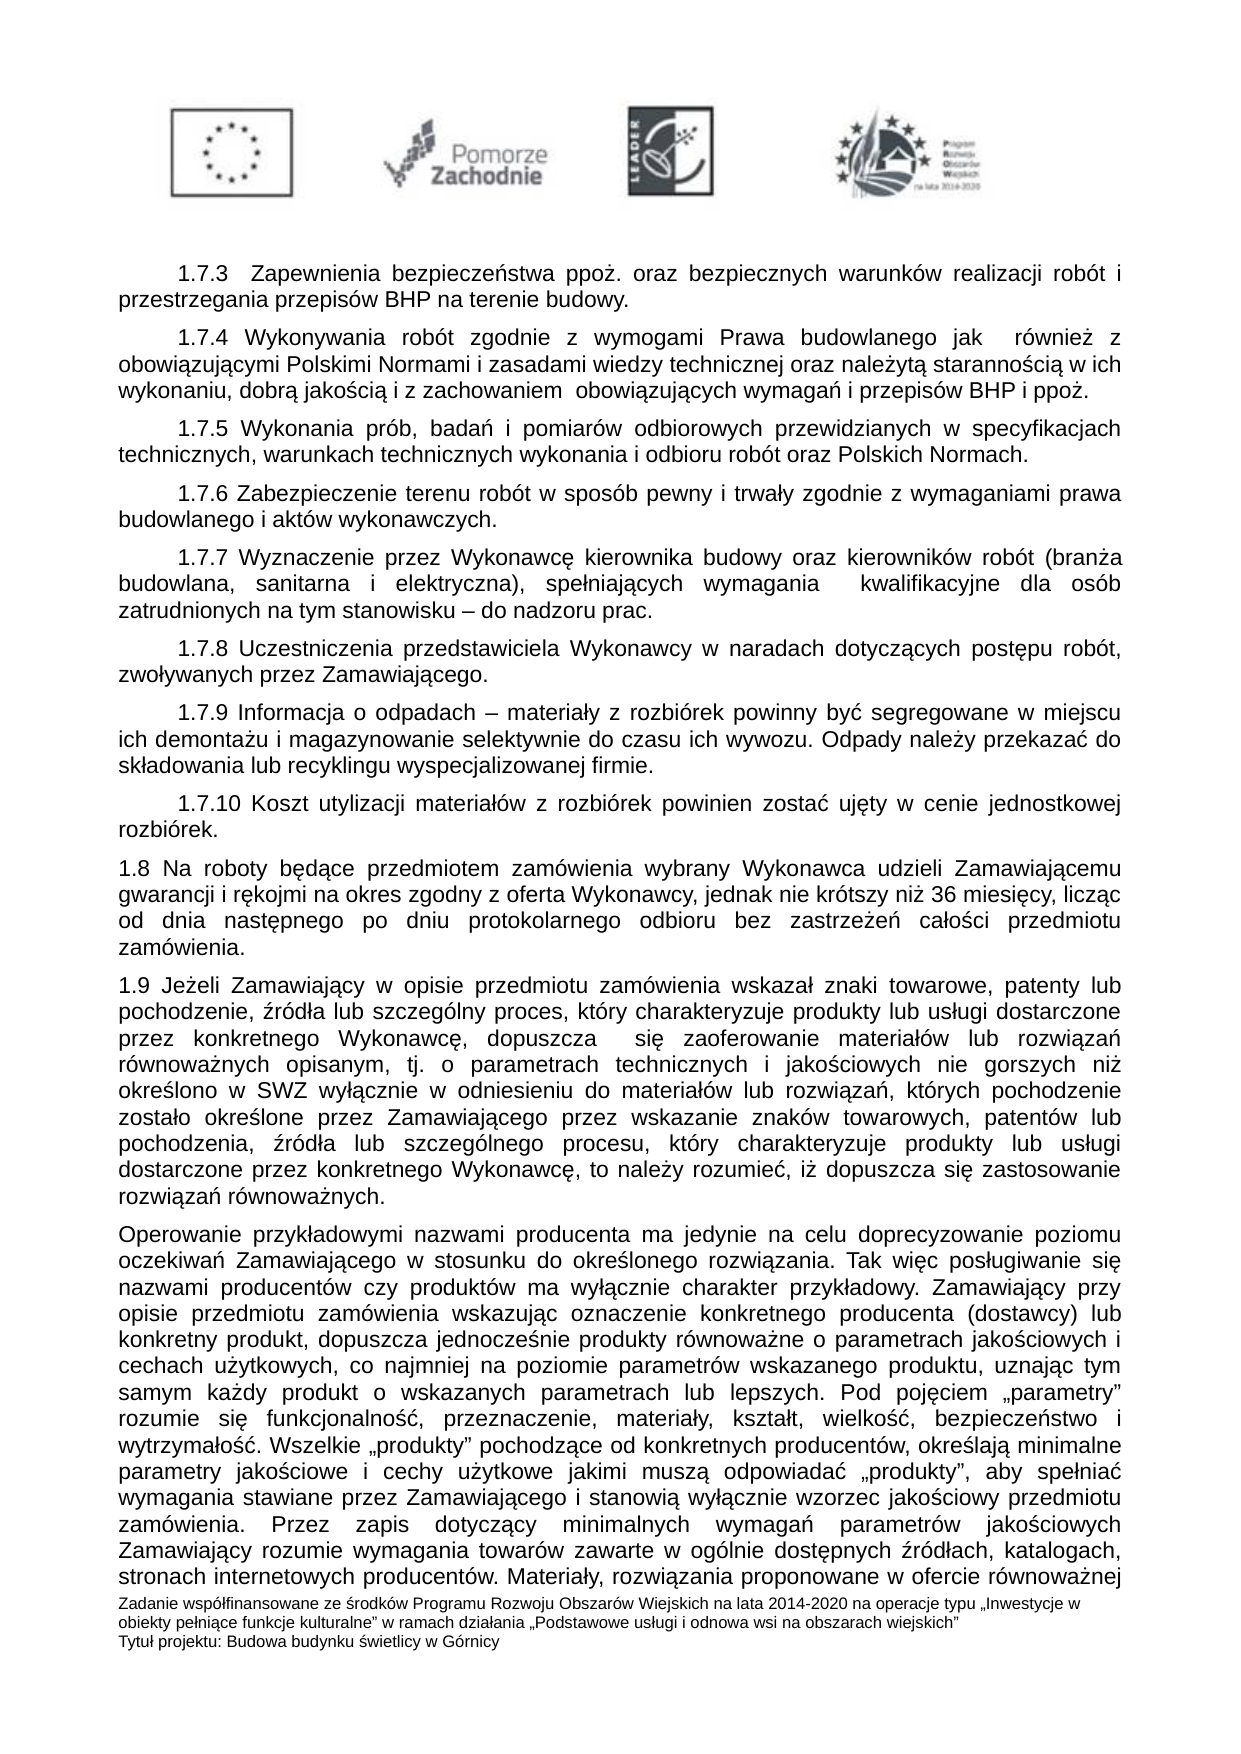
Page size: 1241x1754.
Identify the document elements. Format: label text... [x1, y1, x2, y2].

text 1.7.3 Zapewnienia bezpieczeństwa ppoż. oraz bezpiecznych warunków realizacji robót i przestrzegania przepisów BHP na terenie budowy. [118, 260, 1122, 312]
text 1.7.6 Zabezpieczenie terenu robót w sposób pewny i trwały zgodnie z wymaganiami prawa budowlanego i aktów wykonawczych. [118, 479, 1122, 532]
text 1.7.4 Wykonywania robót zgodnie z wymogami Prawa budowlanego jak również z obowiązującymi Polskimi Normami i zasadami wiedzy technicznej oraz należytą starannością w ich wykonaniu, dobrą jakością i z zachowaniem obowiązujących wymagań i przepisów BHP i ppoż. [118, 324, 1122, 403]
text 1.7.10 Koszt utylizacji materiałów z rozbiórek powinien zostać ujęty w cenie jednostkowej rozbiórek. [118, 790, 1122, 843]
text 1.7.9 Informacja o odpadach – materiały z rozbiórek powinny być segregowane w miejscu ich demontażu i magazynowanie selektywnie do czasu ich wywozu. Odpady należy przekazać do składowania lub recyklingu wyspecjalizowanej firmie. [118, 699, 1122, 778]
text 1.8 Na roboty będące przedmiotem zamówienia wybrany Wykonawca udzieli Zamawiającemu gwarancji i rękojmi na okres zgodny z oferta Wykonawcy, jednak nie krótszy niż 36 miesięcy, licząc od dnia następnego po dniu protokolarnego odbioru bez zastrzeżeń całości przedmiotu zamówienia. [118, 854, 1122, 960]
text Operowanie przykładowymi nazwami producenta ma jedynie na celu doprecyzowanie poziomu oczekiwań Zamawiającego w stosunku do określonego rozwiązania. Tak więc posługiwanie się nazwami producentów czy produktów ma wyłącznie charakter przykładowy. Zamawiający przy opisie przedmiotu zamówienia wskazując oznaczenie konkretnego producenta (dostawcy) lub konkretny produkt, dopuszcza jednocześnie produkty równoważne o parametrach jakościowych i cechach użytkowych, co najmniej na poziomie parametrów wskazanego produktu, uznając tym samym każdy produkt o wskazanych parametrach lub lepszych. Pod pojęciem „parametry” rozumie się funkcjonalność, przeznaczenie, materiały, kształt, wielkość, bezpieczeństwo i wytrzymałość. Wszelkie „produkty” pochodzące od konkretnych producentów, określają minimalne parametry jakościowe i cechy użytkowe jakimi muszą odpowiadać „produkty”, aby spełniać wymagania stawiane przez Zamawiającego i stanowią wyłącznie wzorzec jakościowy przedmiotu zamówienia. Przez zapis dotyczący minimalnych wymagań parametrów jakościowych Zamawiający rozumie wymagania towarów zawarte w ogólnie dostępnych źródłach, katalogach, stronach internetowych producentów. Materiały, rozwiązania proponowane w ofercie równoważnej [118, 1221, 1122, 1590]
text 1.7.8 Uczestniczenia przedstawiciela Wykonawcy w naradach dotyczących postępu robót, zwoływanych przez Zamawiającego. [118, 635, 1122, 687]
text 1.9 Jeżeli Zamawiający w opisie przedmiotu zamówienia wskazał znaki towarowe, patenty lub pochodzenie, źródła lub szczególny proces, który charakteryzuje produkty lub usługi dostarczone przez konkretnego Wykonawcę, dopuszcza się zaoferowanie materiałów lub rozwiązań równoważnych opisanym, tj. o parametrach technicznych i jakościowych nie gorszych niż określono w SWZ wyłącznie w odniesieniu do materiałów lub rozwiązań, których pochodzenie zostało określone przez Zamawiającego przez wskazanie znaków towarowych, patentów lub pochodzenia, źródła lub szczególnego procesu, który charakteryzuje produkty lub usługi dostarczone przez konkretnego Wykonawcę, to należy rozumieć, iż dopuszcza się zastosowanie rozwiązań równoważnych. [118, 972, 1122, 1209]
text 1.7.5 Wykonania prób, badań i pomiarów odbiorowych przewidzianych w specyfikacjach technicznych, warunkach technicznych wykonania i odbioru robót oraz Polskich Normach. [118, 415, 1122, 468]
text 1.7.7 Wyznaczenie przez Wykonawcę kierownika budowy oraz kierowników robót (branża budowlana, sanitarna i elektryczna), spełniających wymagania kwalifikacyjne dla osób zatrudnionych na tym stanowisku – do nadzoru prac. [118, 544, 1122, 623]
